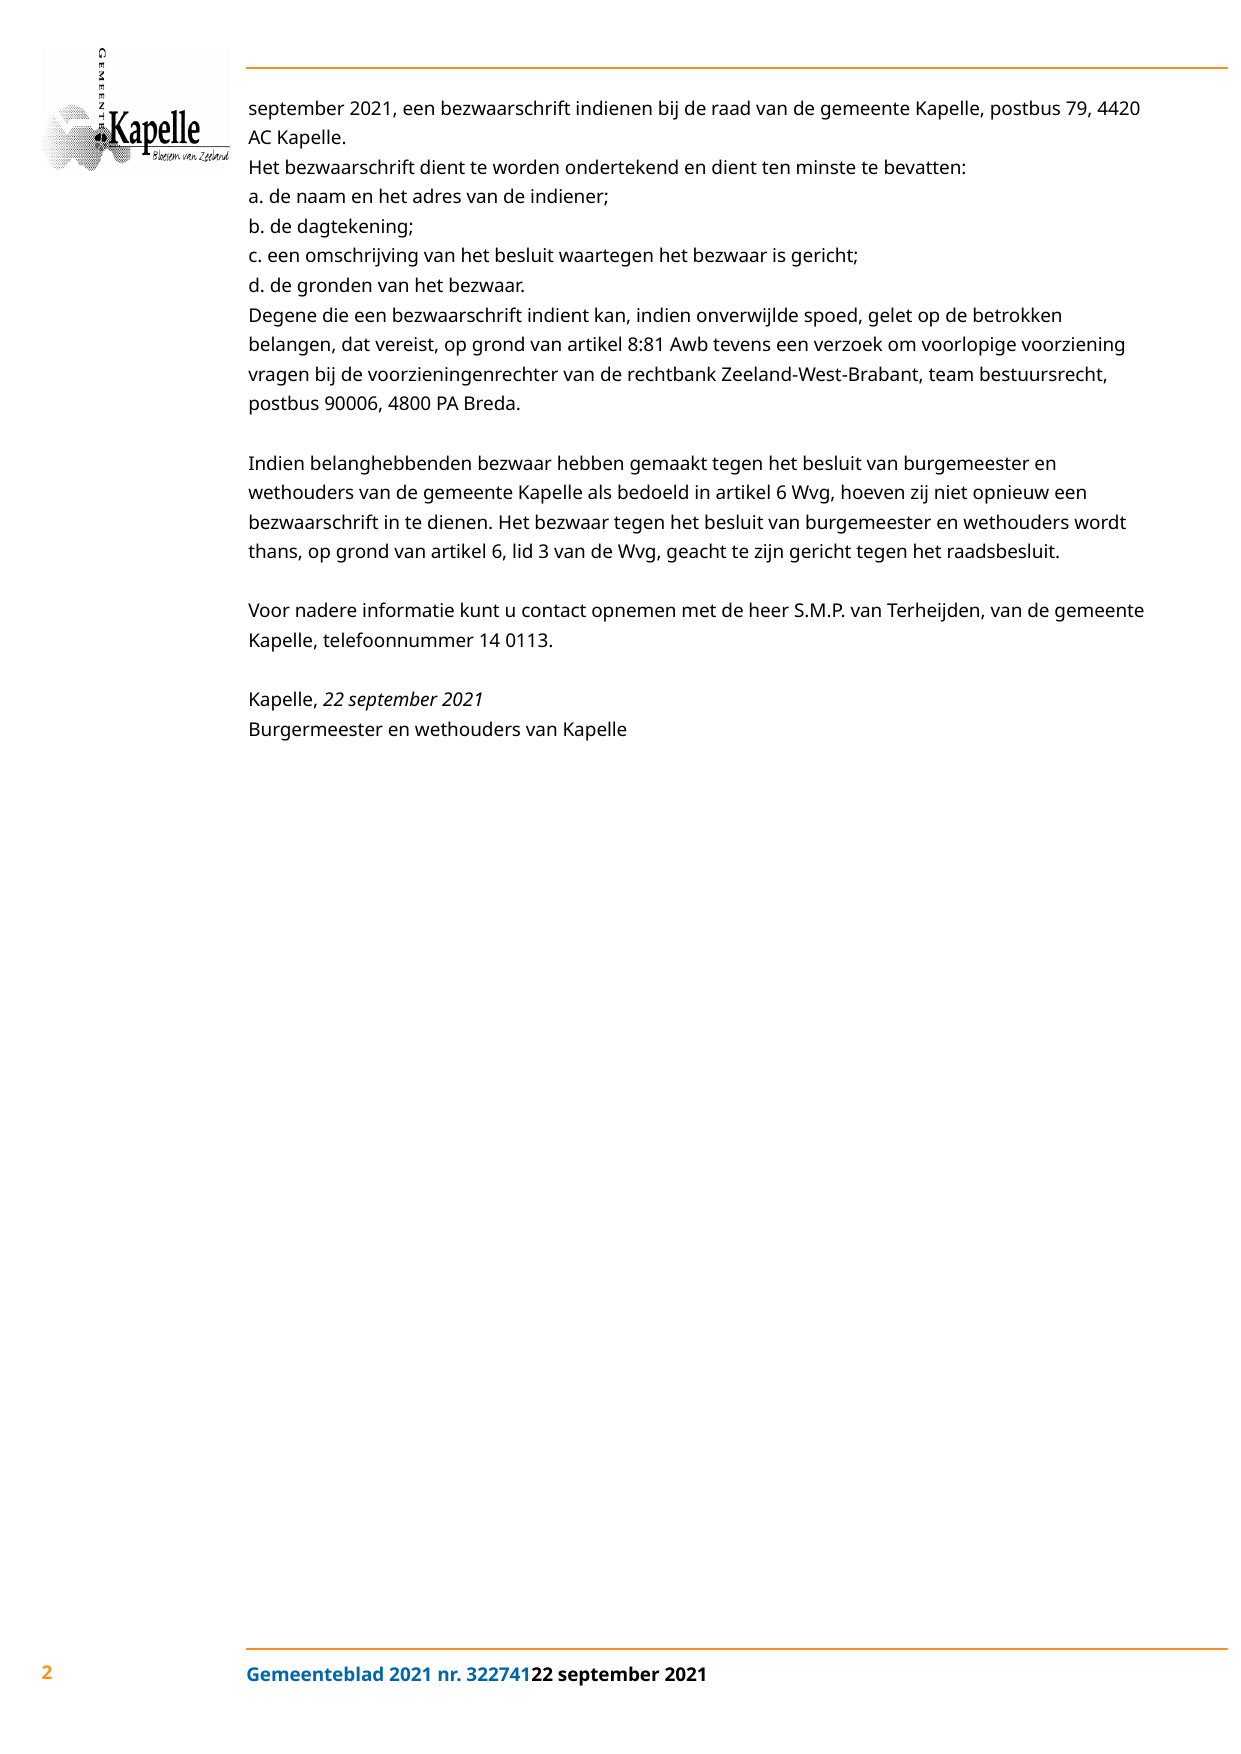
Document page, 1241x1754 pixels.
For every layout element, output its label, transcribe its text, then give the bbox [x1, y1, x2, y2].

text a. de naam en het adres van de indiener; [248, 183, 1152, 209]
text Indien belanghebbenden bezwaar hebben gemaakt tegen het besluit van burgemeester en wethouders van de gemeente Kapelle als bedoeld in artikel 6 Wvg, hoeven zij niet opnieuw een bezwaarschrift in te dienen. Het bezwaar tegen het besluit van burgemeester en wethouders wordt thans, op grond van artikel 6, lid 3 van de Wvg, geacht te zijn gericht tegen het raadsbesluit. [248, 450, 1152, 564]
text Het bezwaarschrift dient te worden ondertekend en dient ten minste te bevatten: [248, 154, 1152, 180]
text b. de dagtekening; [248, 213, 1152, 239]
text c. een omschrijving van het besluit waartegen het bezwaar is gericht; [248, 243, 1152, 268]
text Voor nadere informatie kunt u contact opnemen met de heer S.M.P. van Terheijden, van de gemeente Kapelle, telefoonnummer 14 0113. [248, 598, 1152, 653]
text d. de gronden van het bezwaar. [248, 272, 1152, 298]
text september 2021, een bezwaarschrift indienen bij de raad van de gemeente Kapelle, postbus 79, 4420 AC Kapelle. [248, 95, 1152, 150]
picture [41, 47, 231, 172]
text Kapelle, 22 september 2021 [248, 686, 1152, 712]
text Degene die een bezwaarschrift indient kan, indien onverwijlde spoed, gelet op de betrokken belangen, dat vereist, op grond van artikel 8:81 Awb tevens een verzoek om voorlopige voorziening vragen bij de voorzieningenrechter van de rechtbank Zeeland-West-Brabant, team bestuursrecht, postbus 90006, 4800 PA Breda. [248, 302, 1152, 416]
text Burgermeester en wethouders van Kapelle [248, 716, 1152, 742]
